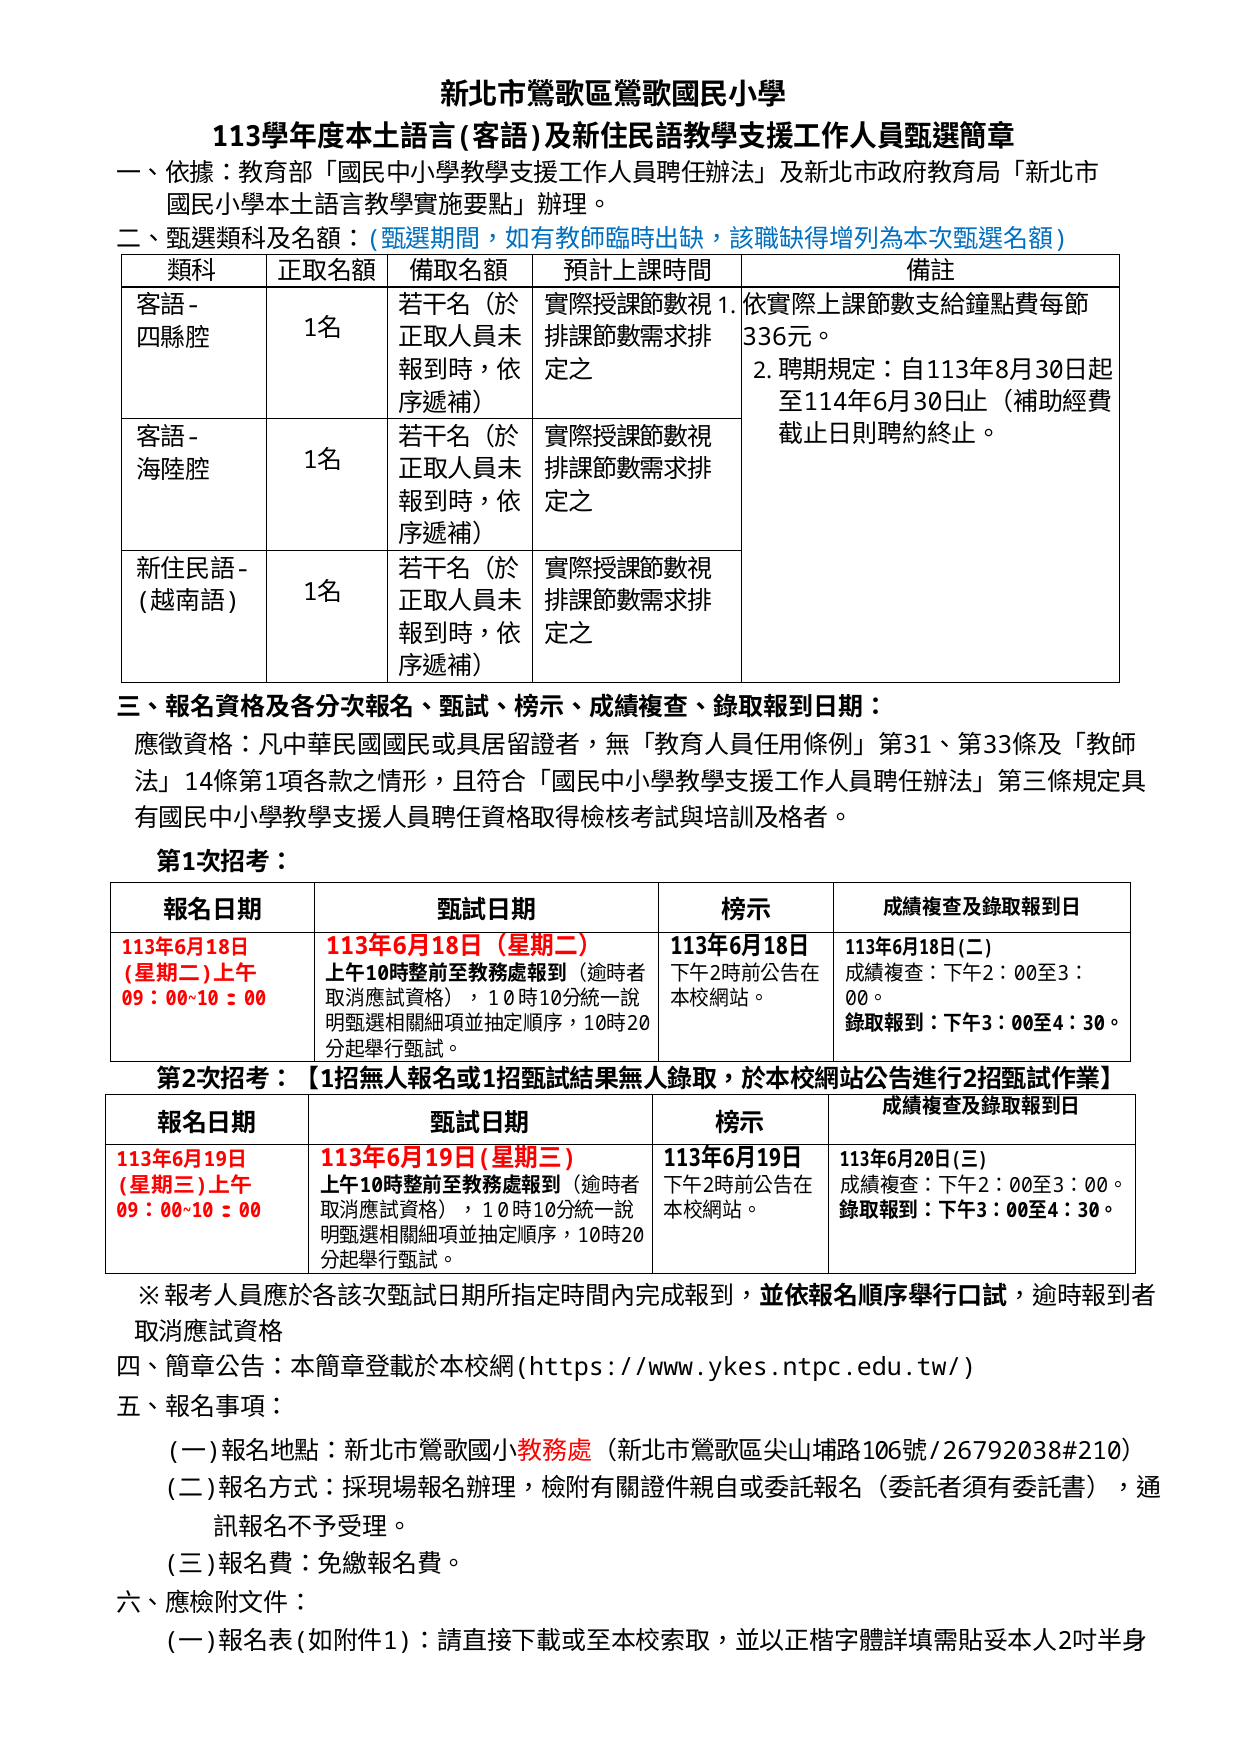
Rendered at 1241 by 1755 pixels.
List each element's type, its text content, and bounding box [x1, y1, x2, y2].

table_header 成績複查及錄取報到日 [829, 1095, 1135, 1144]
table_header 報名日期 [106, 1095, 308, 1144]
table_cell 113年6月19日 (星期三)上午 09：00~10:00 [106, 1145, 308, 1273]
text 六、應檢附文件： [116, 1583, 1166, 1619]
table_header 預計上課時間 [533, 255, 741, 286]
text 新北市鶯歌區鶯歌國民小學 [75, 75, 1152, 112]
table_cell 113年6月19日 下午2時前公告在本校網站。 [653, 1145, 828, 1273]
table_cell 1名 [267, 551, 387, 682]
text 應徵資格：凡中華民國國民或具居留證者，無「教育人員任用條例」第31、第33條及「教師法」14條第1項各款之情形，且符合「國民中小學教學支援工作人員聘任辦法」第三條規定具有國民中小學教學支援人員聘任資格取得檢核考試與培訓及格者。 [134, 725, 1166, 834]
table_header 類科 [122, 255, 266, 286]
table_cell 1名 [267, 288, 387, 418]
text (二)報名方式：採現場報名辦理，檢附有關證件親自或委託報名（委託者須有委託書），通訊報名不予受理。 [163, 1466, 1166, 1542]
table_cell 113年6月20日(三) 成績複查：下午2：00至3：00。 錄取報到：下午3：00至4：30。 [829, 1145, 1135, 1273]
text 113學年度本土語言(客語)及新住民語教學支援工作人員甄選簡章 [75, 112, 1151, 155]
text (三)報名費：免繳報名費。 [163, 1542, 1166, 1581]
table_cell 113年6月18日 (星期二)上午 09：00~10:00 [111, 933, 314, 1061]
table_cell 新住民語-(越南語) [122, 551, 266, 682]
table_cell 依實際上課節數支給鐘點費每節336元。 聘期規定：自113年8月30日起至114年6月30日止（補助經費截止日則聘約終止。 [742, 288, 1119, 682]
table_cell 客語- 海陸腔 [122, 419, 266, 550]
table_cell 若干名（於正取人員未報到時，依序遞補） [388, 288, 532, 418]
table_cell 客語- 四縣腔 [122, 288, 266, 418]
table_cell 113年6月18日 下午2時前公告在本校網站。 [659, 933, 833, 1061]
table_header 備取名額 [388, 255, 532, 286]
table_header 榜示 [653, 1095, 828, 1144]
table_header 備註 [742, 255, 1119, 286]
table_cell 113年6月18日(二) 成績複查：下午2：00至3：00。 錄取報到：下午3：00至4：30。 [834, 933, 1130, 1061]
table_cell 若干名（於正取人員未報到時，依序遞補） [388, 419, 532, 550]
table_cell 實際授課節數視排課節數需求排定之 [533, 288, 741, 418]
text (一)報名地點：新北市鶯歌國小教務處（新北市鶯歌區尖山埔路106號/26792038#210） [166, 1430, 1166, 1466]
text 第1次招考： [156, 834, 1166, 879]
table_cell 實際授課節數視排課節數需求排定之 [533, 551, 741, 682]
text 五、報名事項： [116, 1386, 1166, 1423]
table_cell 若干名（於正取人員未報到時，依序遞補） [388, 551, 532, 682]
text 第2次招考：【1招無人報名或1招甄試結果無人錄取，於本校網站公告進行2招甄試作業】 [156, 1062, 1166, 1094]
table_header 甄試日期 [309, 1095, 652, 1144]
text 二、甄選類科及名額：(甄選期間，如有教師臨時出缺，該職缺得增列為本次甄選名額) [116, 221, 1166, 254]
table_cell 113年6月19日(星期三) 上午10時整前至教務處報到（逾時者取消應試資格），10時10分統一說明甄選相關細項並抽定順序，10時20分起舉行甄試。 [309, 1145, 652, 1273]
table_cell 113年6月18日（星期二） 上午10時整前至教務處報到（逾時者取消應試資格），10時10分統一說明甄選相關細項並抽定順序，10時20分起舉行甄試。 [315, 933, 658, 1061]
text 三、報名資格及各分次報名、甄試、榜示、成績複查、錄取報到日期： [116, 683, 1166, 723]
text 四、簡章公告：本簡章登載於本校網(https://www.ykes.ntpc.edu.tw/) [116, 1349, 1111, 1382]
table_header 甄試日期 [315, 883, 658, 932]
text (一)報名表(如附件1)：請直接下載或至本校索取，並以正楷字體詳填需貼妥本人2吋半身 [163, 1619, 1166, 1657]
table_header 成績複查及錄取報到日 [834, 883, 1130, 932]
table_header 正取名額 [267, 255, 387, 286]
table_header 報名日期 [111, 883, 314, 932]
text ※報考人員應於各該次甄試日期所指定時間內完成報到，並依報名順序舉行口試，逾時報到者取消應試資格 [134, 1276, 1166, 1348]
table_header 榜示 [659, 883, 833, 932]
text 一、依據：教育部「國民中小學教學支援工作人員聘任辦法」及新北市政府教育局「新北市國民小學本土語言教學實施要點」辦理。 [116, 156, 1112, 221]
table_cell 實際授課節數視排課節數需求排定之 [533, 419, 741, 550]
table_cell 1名 [267, 419, 387, 550]
